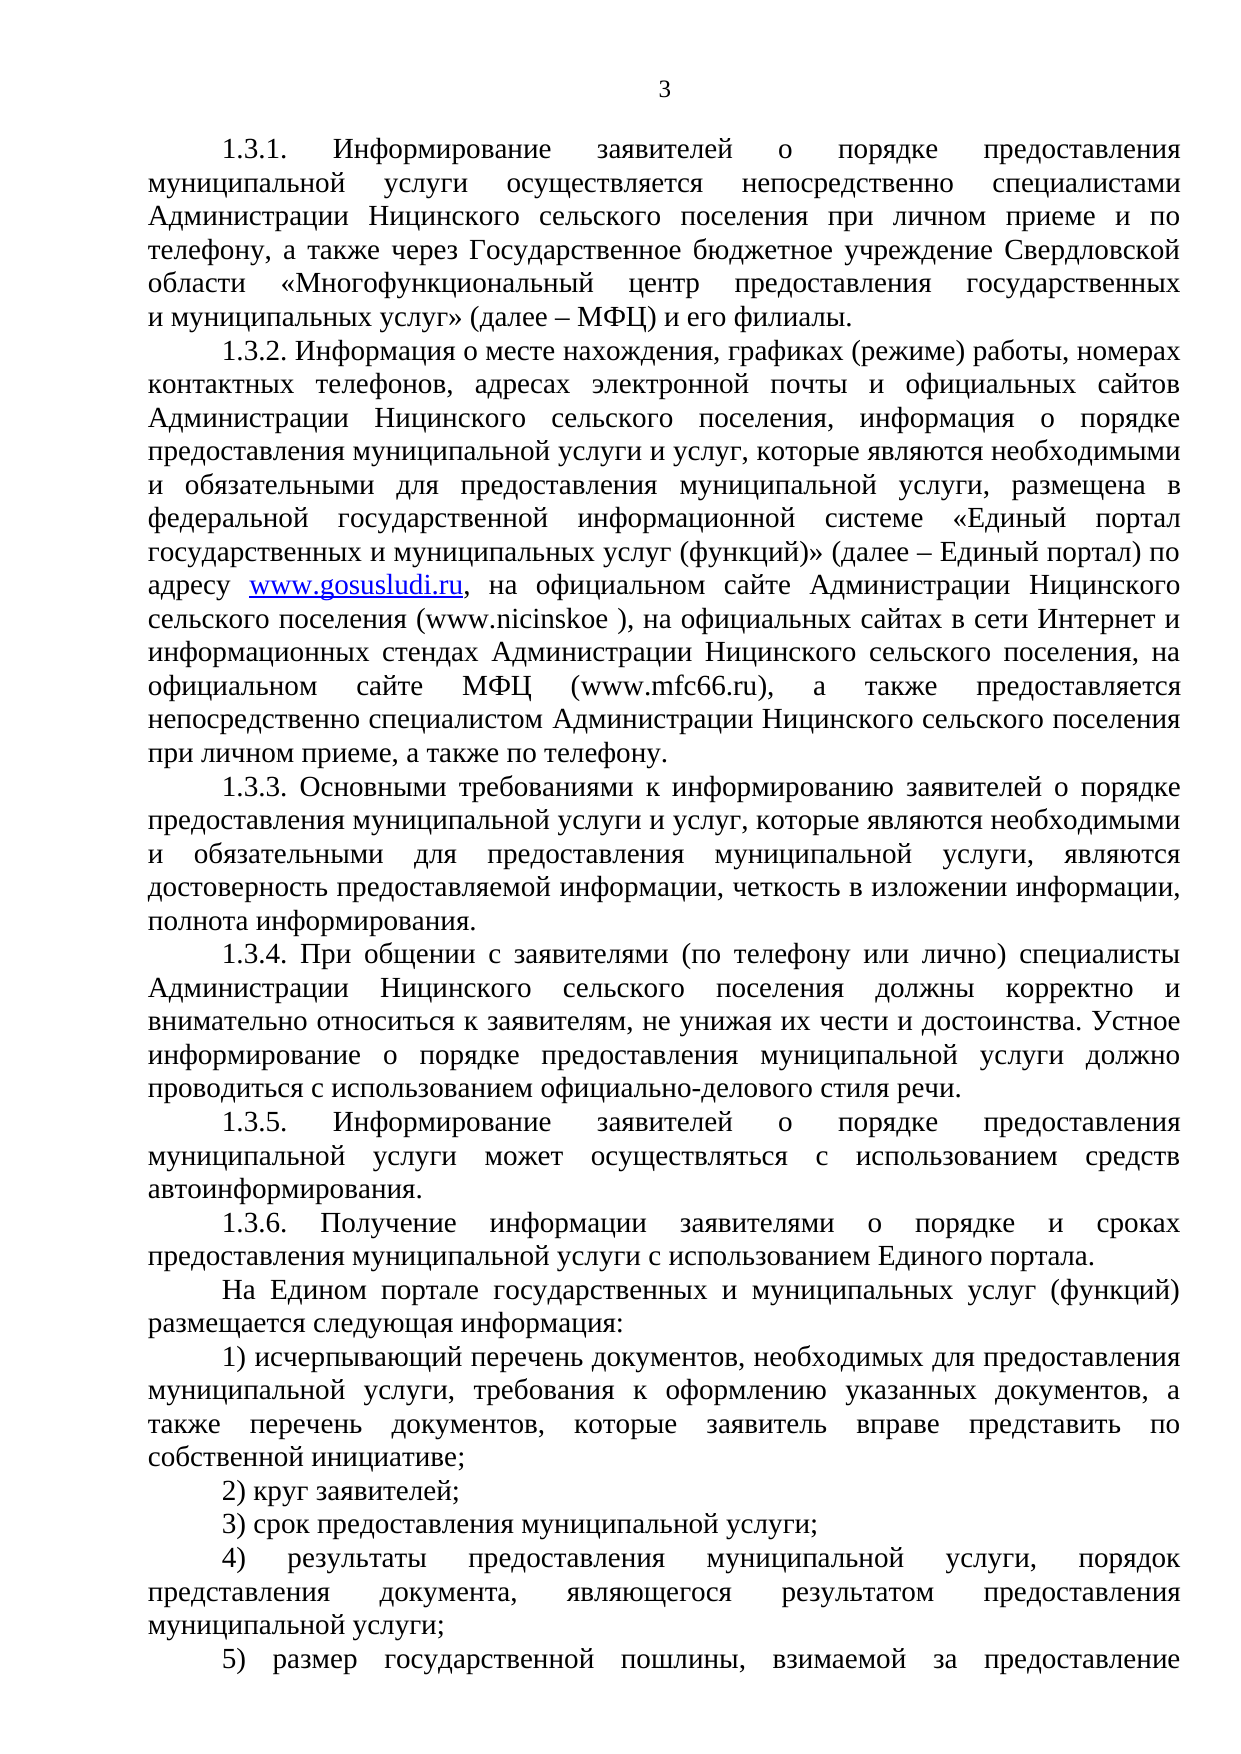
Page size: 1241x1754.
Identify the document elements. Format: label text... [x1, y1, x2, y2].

text 1.3.4. При общении с заявителями (по телефону или лично) специалисты Администрации Ницинского сельского поселения должны корректно и внимательно относиться к заявителям, не унижая их чести и достоинства. Устное информирование о порядке предоставления муниципальной услуги должно проводиться с использованием официально-делового стиля речи. [148, 936, 1181, 1104]
text 1.3.6. Получение информации заявителями о порядке и сроках предоставления муниципальной услуги с использованием Единого портала. [148, 1205, 1181, 1272]
text 1.3.2. Информация о месте нахождения, графиках (режиме) работы, номерах контактных телефонов, адресах электронной почты и официальных сайтов Администрации Ницинского сельского поселения, информация о порядке предоставления муниципальной услуги и услуг, которые являются необходимыми и обязательными для предоставления муниципальной услуги, размещена в федеральной государственной информационной системе «Единый портал государственных и муниципальных услуг (функций)» (далее – Единый портал) по адресу www.gosusludi.ru, на официальном сайте Администрации Ницинского сельского поселения (www.nicinskoe ), на официальных сайтах в сети Интернет и информационных стендах Администрации Ницинского сельского поселения, на официальном сайте МФЦ (www.mfc66.ru), а также предоставляется непосредственно специалистом Администрации Ницинского сельского поселения при личном приеме, а также по телефону. [148, 333, 1181, 769]
text 4) результаты предоставления муниципальной услуги, порядок представления документа, являющегося результатом предоставления муниципальной услуги; [148, 1540, 1181, 1641]
text На Едином портале государственных и муниципальных услуг (функций) размещается следующая информация: [148, 1272, 1181, 1339]
text 2) круг заявителей; [148, 1473, 1181, 1507]
text 1.3.5. Информирование заявителей о порядке предоставления муниципальной услуги может осуществляться с использованием средств автоинформирования. [148, 1104, 1181, 1205]
text 3) срок предоставления муниципальной услуги; [148, 1507, 1181, 1540]
text 5) размер государственной пошлины, взимаемой за предоставление [148, 1641, 1181, 1674]
text 1.3.3. Основными требованиями к информированию заявителей о порядке предоставления муниципальной услуги и услуг, которые являются необходимыми и обязательными для предоставления муниципальной услуги, являются достоверность предоставляемой информации, четкость в изложении информации, полнота информирования. [148, 769, 1181, 936]
text 1) исчерпывающий перечень документов, необходимых для предоставления муниципальной услуги, требования к оформлению указанных документов, а также перечень документов, которые заявитель вправе представить по собственной инициативе; [148, 1339, 1181, 1473]
text 1.3.1. Информирование заявителей о порядке предоставления муниципальной услуги осуществляется непосредственно специалистами Администрации Ницинского сельского поселения при личном приеме и по телефону, а также через Государственное бюджетное учреждение Свердловской области «Многофункциональный центр предоставления государственных и муниципальных услуг» (далее – МФЦ) и его филиалы. [148, 131, 1181, 333]
